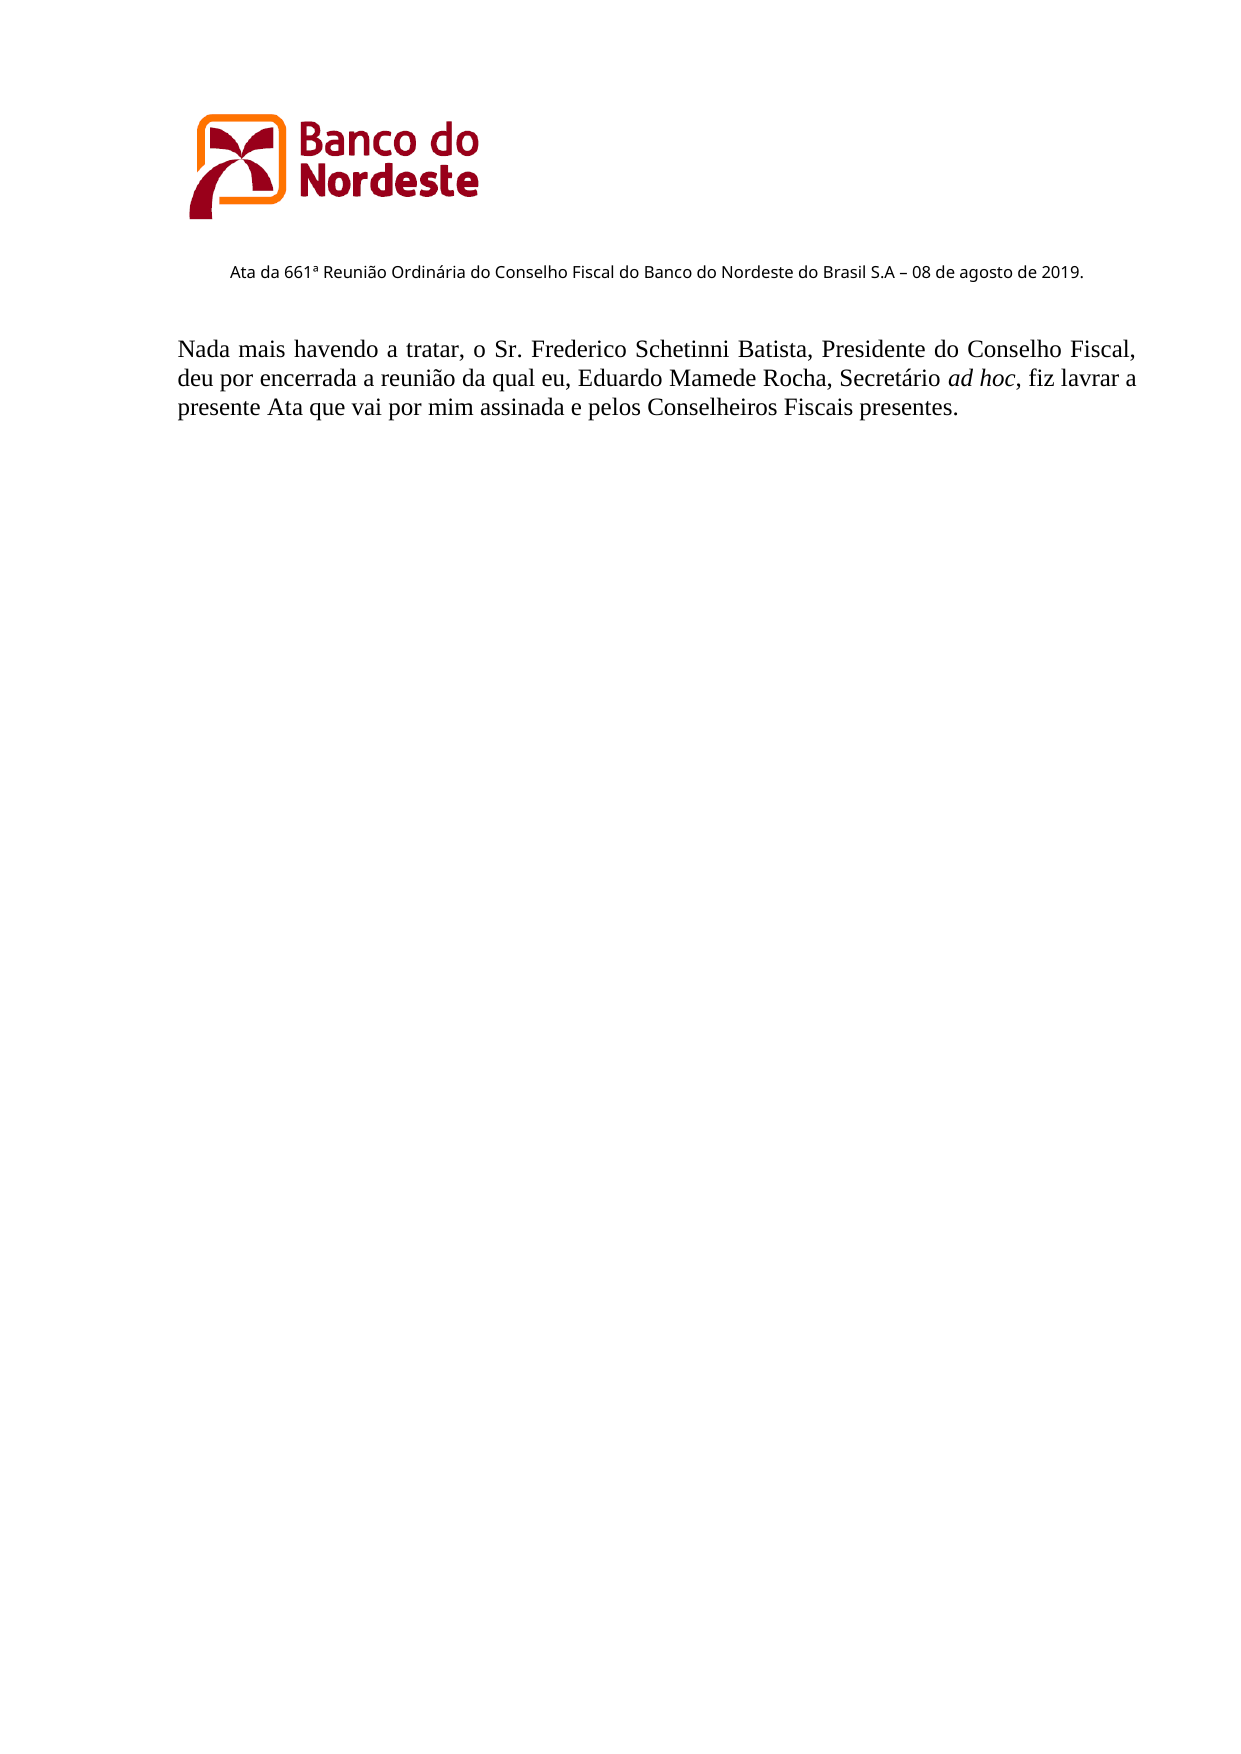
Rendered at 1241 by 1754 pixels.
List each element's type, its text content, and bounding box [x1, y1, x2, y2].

text Nada mais havendo a tratar, o Sr. Frederico Schetinni Batista, Presidente do Conselho Fiscal, deu por encerrada a reunião da qual eu, Eduardo Mamede Rocha, Secretário ad hoc, fiz lavrar a presente Ata que vai por mim assinada e pelos Conselheiros Fiscais presentes. [177, 334, 1137, 421]
